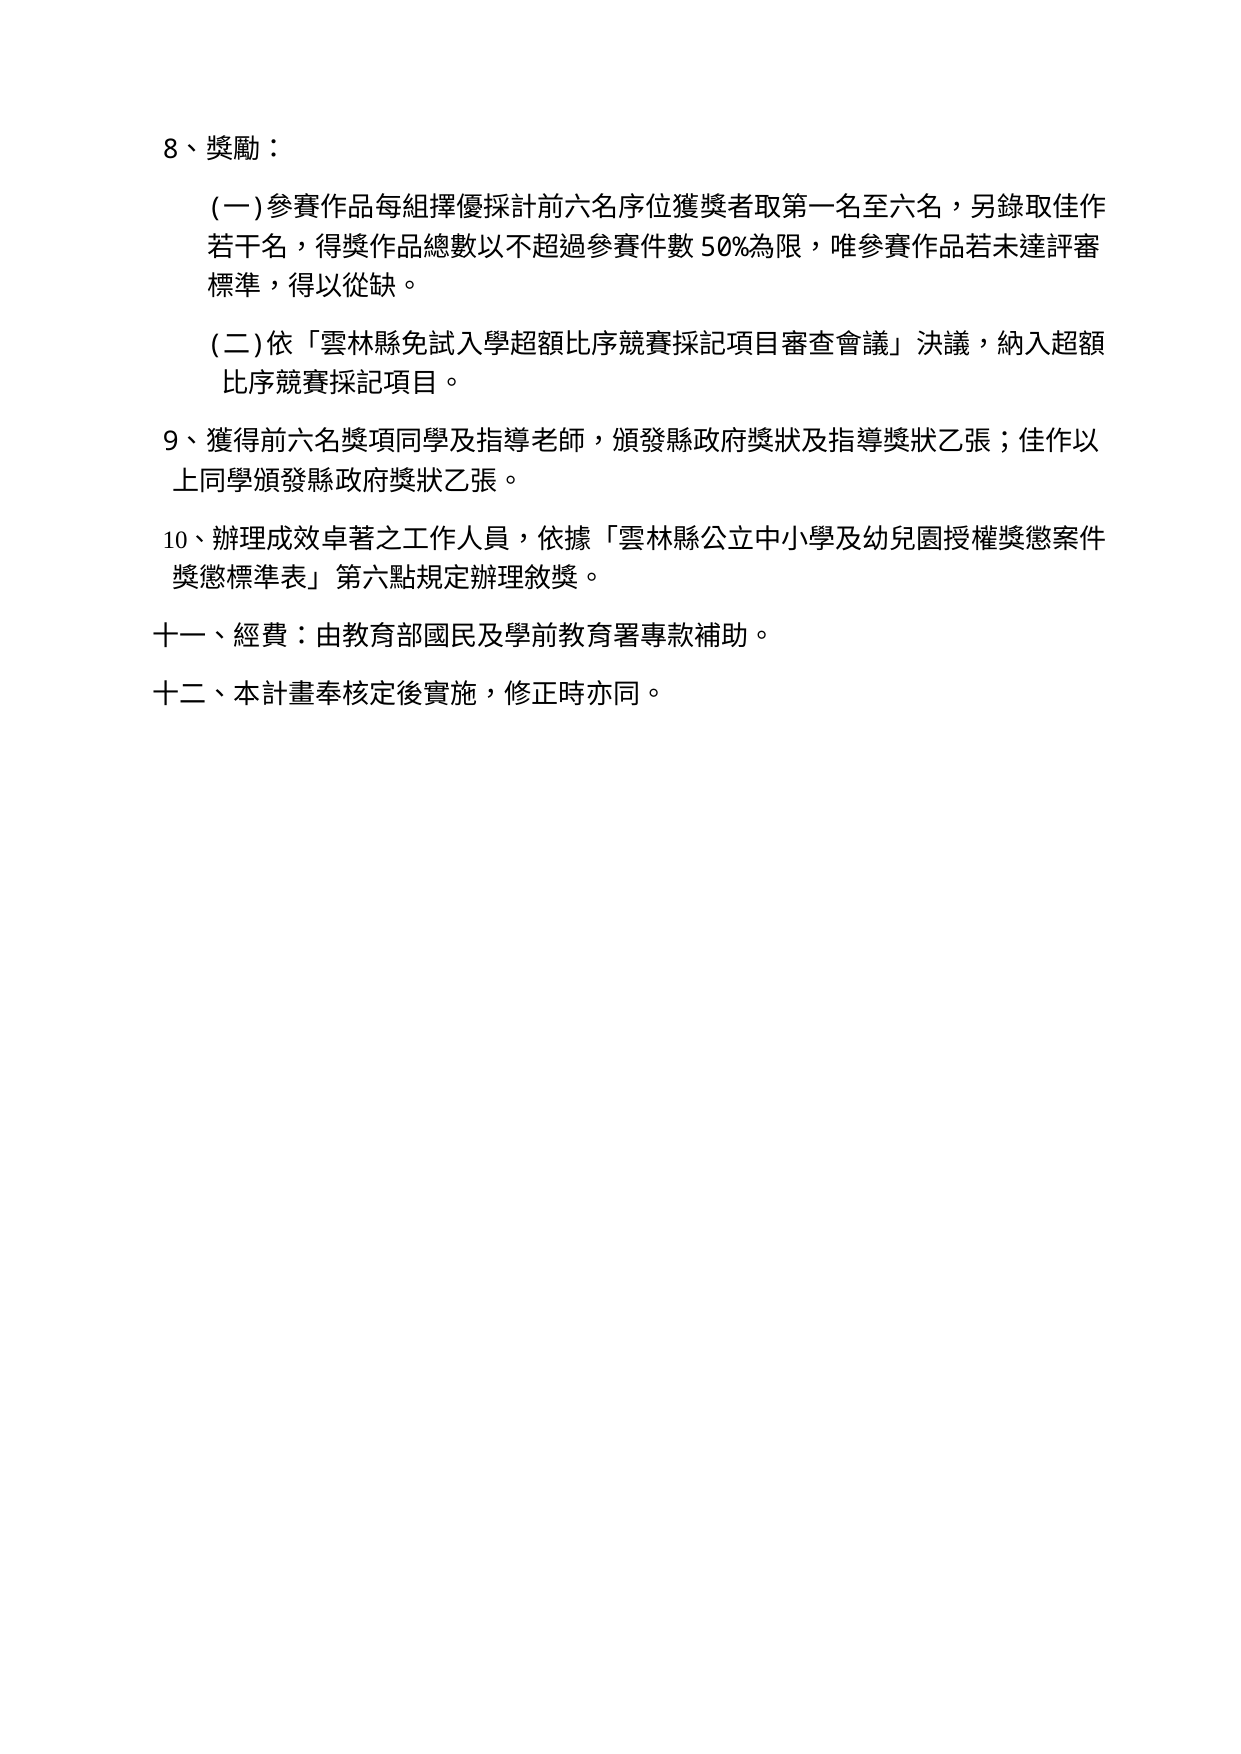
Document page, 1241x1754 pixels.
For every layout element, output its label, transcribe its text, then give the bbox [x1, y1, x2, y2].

text (二)依「雲林縣免試入學超額比序競賽採記項目審查會議」決議，納入超額比序競賽採記項目。 [207, 322, 1122, 401]
text (一)參賽作品每組擇優採計前六名序位獲獎者取第一名至六名，另錄取佳作若干名，得獎作品總數以不超過參賽件數50%為限，唯參賽作品若未達評審標準，得以從缺。 [207, 185, 1122, 303]
list 獎勵： [162, 127, 1122, 166]
list 辦理成效卓著之工作人員，依據「雲林縣公立中小學及幼兒園授權獎懲案件獎懲標準表」第六點規定辦理敘獎。 [162, 517, 1122, 595]
list 獲得前六名獎項同學及指導老師，頒發縣政府獎狀及指導獎狀乙張；佳作以上同學頒發縣政府獎狀乙張。 [162, 419, 1122, 498]
text 十二、本計畫奉核定後實施，修正時亦同。 [118, 672, 1122, 711]
text 十一、經費：由教育部國民及學前教育署專款補助。 [118, 614, 1122, 653]
